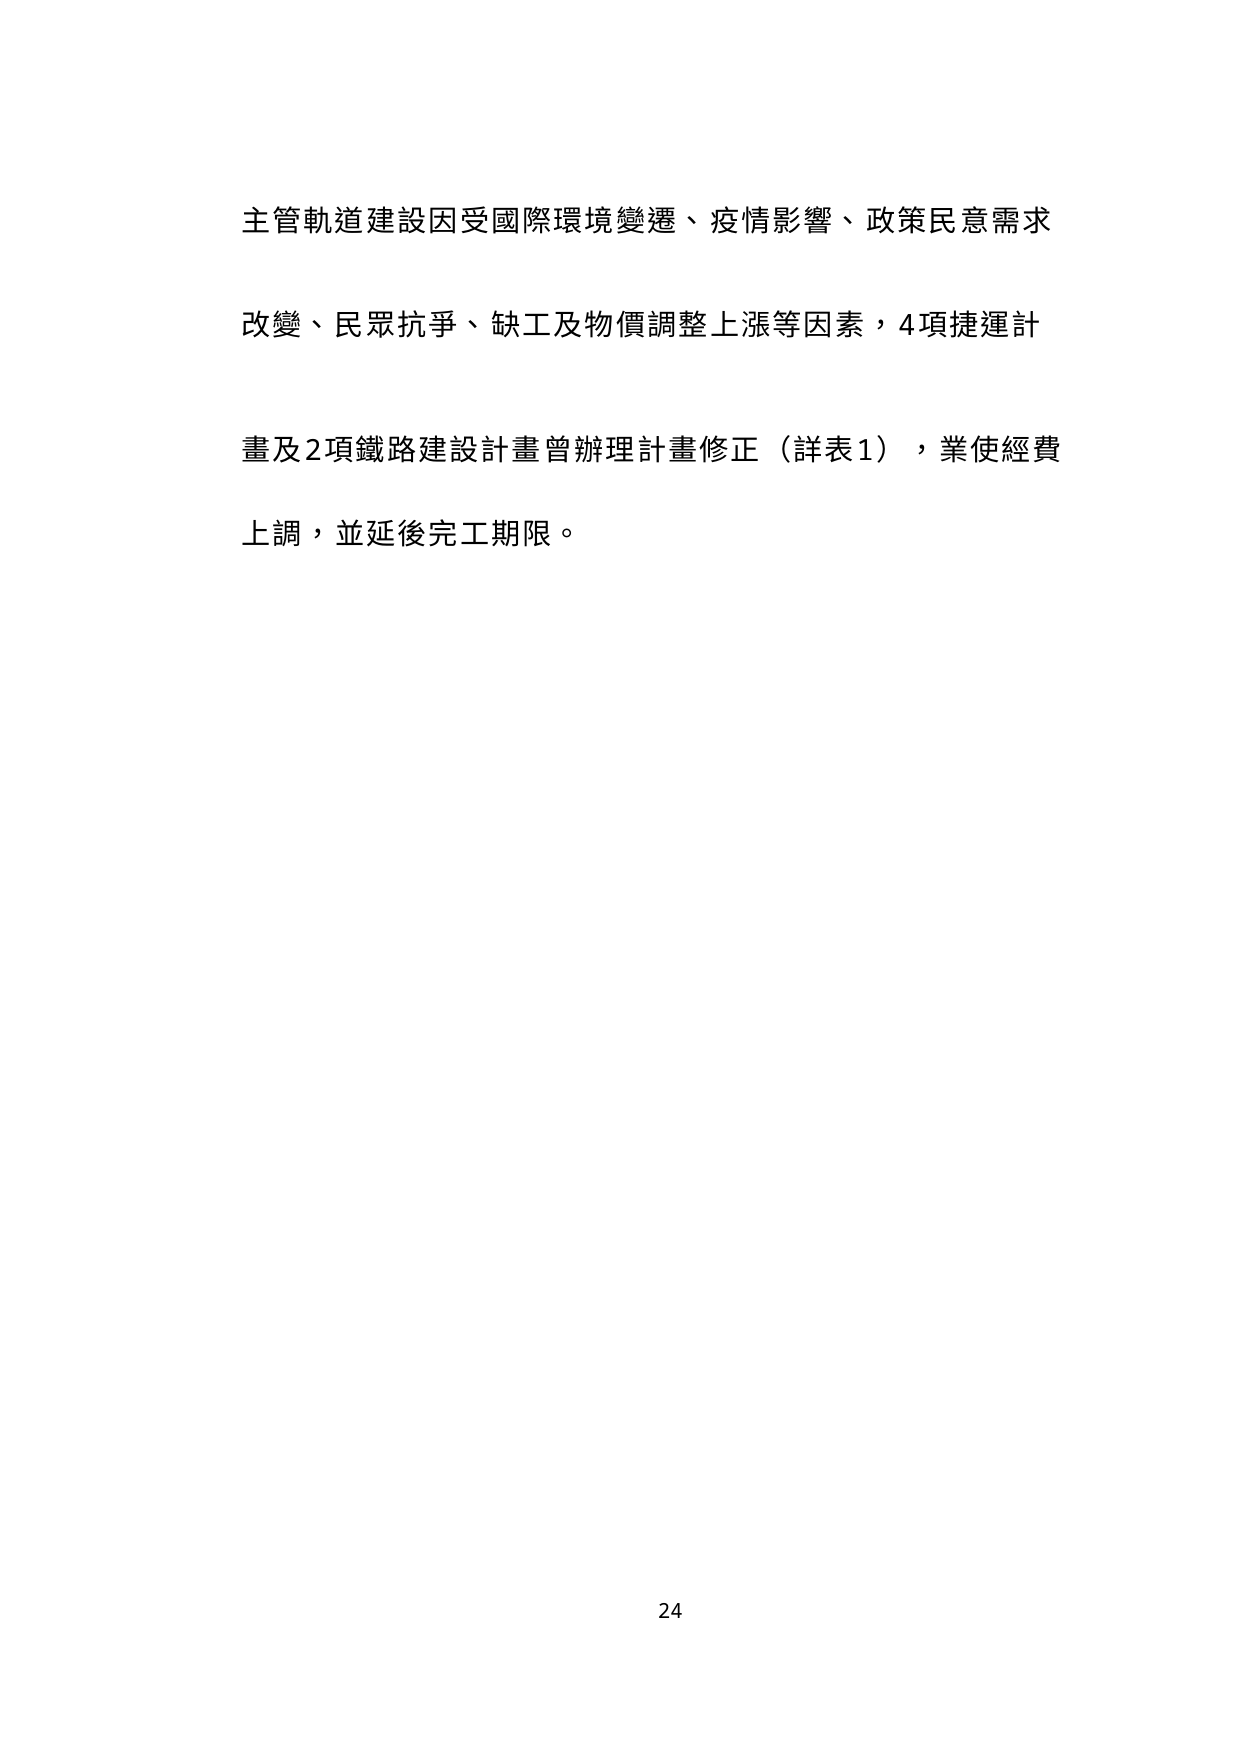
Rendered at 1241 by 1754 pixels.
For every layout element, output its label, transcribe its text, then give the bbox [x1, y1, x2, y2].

text 主管軌道建設因受國際環境變遷、疫情影響、政策民意需求改變、民眾抗爭、缺工及物價調整上漲等因素，4項捷運計畫及2項鐵路建設計畫曾辦理計畫修正（詳表1），業使經費上調，並延後完工期限。 [236, 177, 1063, 552]
